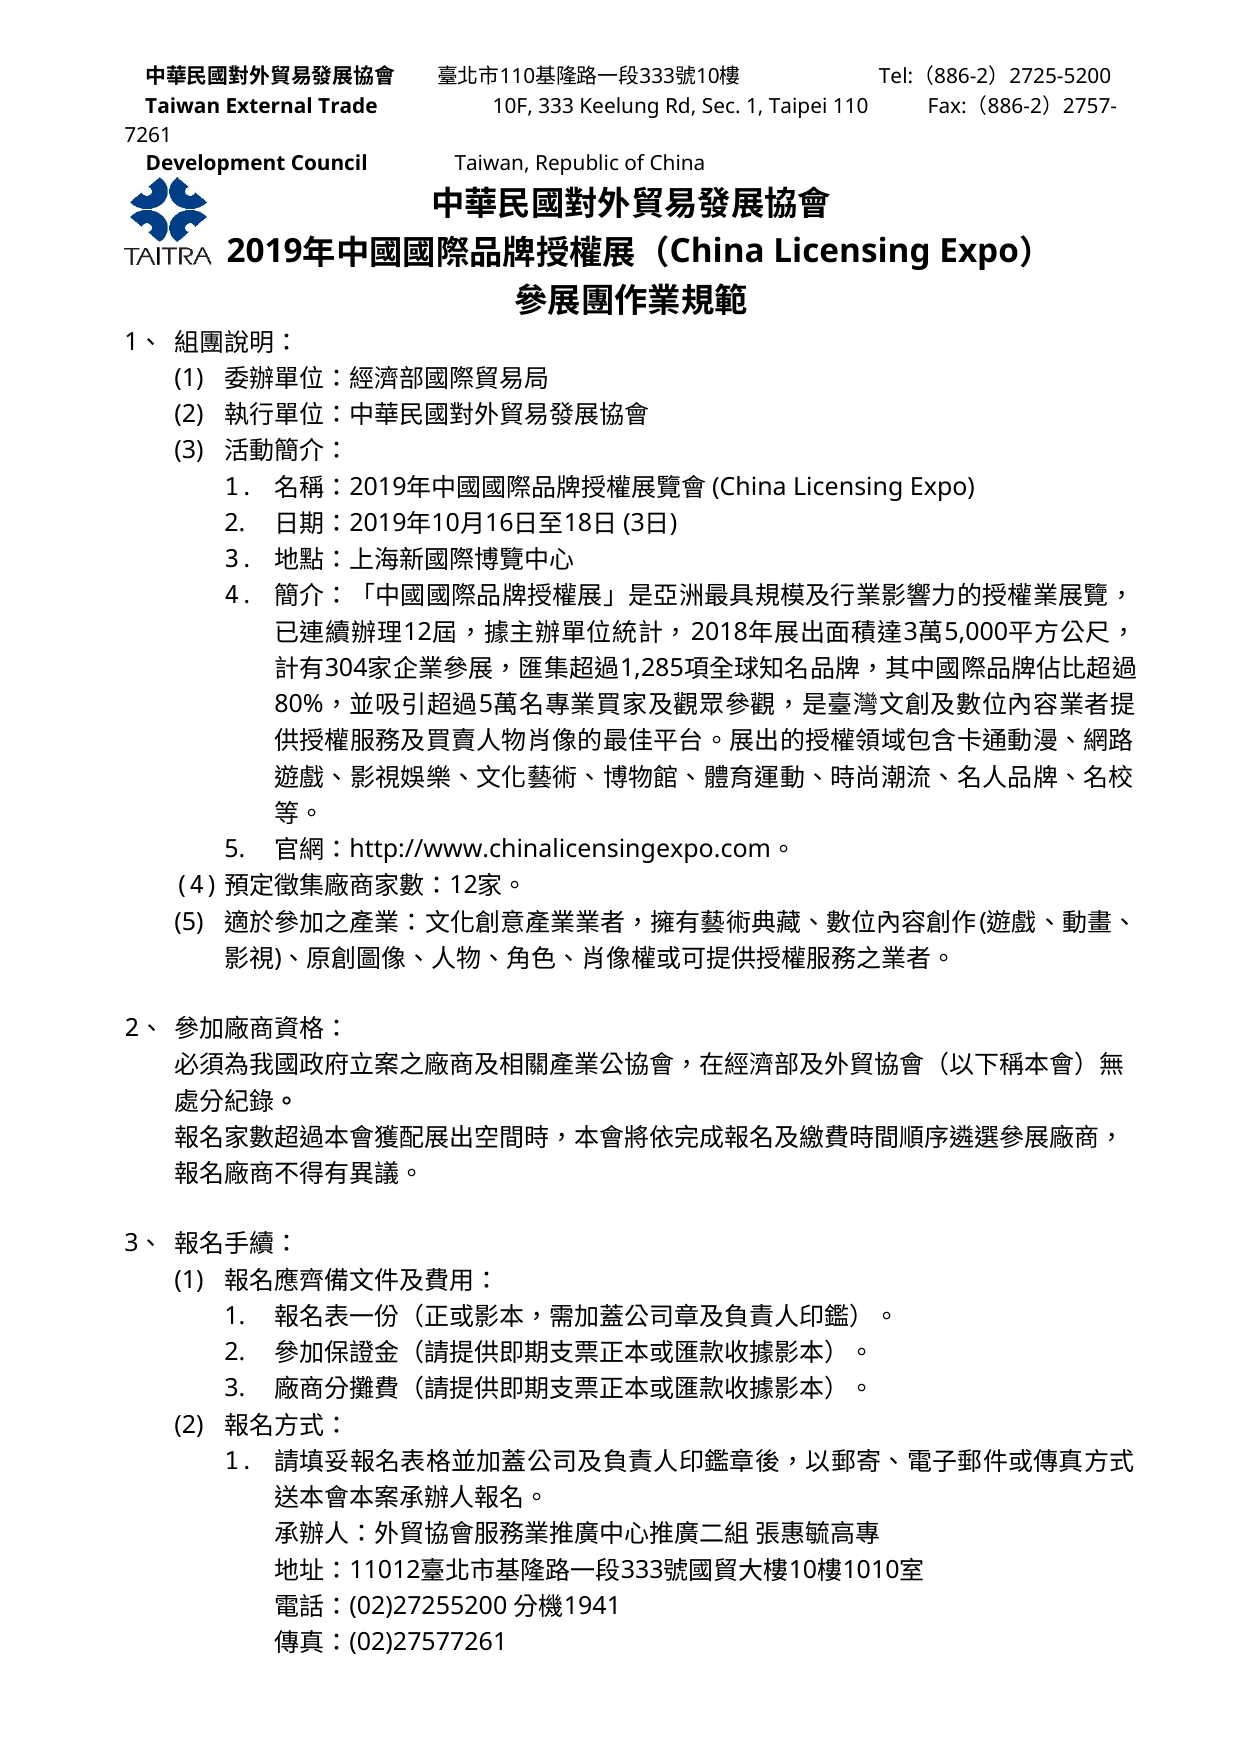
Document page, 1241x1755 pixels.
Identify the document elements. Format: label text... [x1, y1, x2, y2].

subtitle 地址：11012臺北市基隆路一段333號國貿大樓10樓1010室 [274, 1550, 1137, 1586]
list 地點：上海新國際博覽中心 [224, 539, 1137, 576]
subtitle 傳真：(02)27577261 [274, 1623, 1137, 1659]
list 報名表一份（正或影本，需加蓋公司章及負責人印鑑）。 [224, 1296, 1137, 1333]
text 2019年中國國際品牌授權展（China Licensing Expo） [124, 225, 1137, 274]
text 中華民國對外貿易發展協會 [212, 177, 1137, 225]
list 報名方式： [174, 1405, 1137, 1441]
list 報名手續： [124, 1224, 1137, 1260]
subtitle 承辦人：外貿協會服務業推廣中心推廣二組 張惠毓高專 [274, 1514, 1137, 1550]
list 執行單位：中華民國對外貿易發展協會 [174, 394, 1137, 431]
list 組團說明： [124, 322, 1137, 358]
list 日期：2019年10月16日至18日 (3日) [224, 503, 1137, 539]
text 參展團作業規範 [124, 274, 1137, 322]
list 簡介：「中國國際品牌授權展」是亞洲最具規模及行業影響力的授權業展覽，已連續辦理12屆，據主辦單位統計，2018年展出面積達3萬5,000平方公尺，計有304家企業參展，匯集超過1,285項全球知名品牌，其中國際品牌佔比超過80%，並吸引超過5萬名專業買家及觀眾參觀，是臺灣文創及數位內容業者提供授權服務及買賣人物肖像的最佳平台。展出的授權領域包含卡通動漫、網路遊戲、影視娛樂、文化藝術、博物館、體育運動、時尚潮流、名人品牌、名校等。 [224, 576, 1137, 829]
list 報名應齊備文件及費用： [174, 1260, 1137, 1296]
list 請填妥報名表格並加蓋公司及負責人印鑑章後，以郵寄、電子郵件或傳真方式送本會本案承辦人報名。 [224, 1441, 1137, 1514]
list 參加保證金（請提供即期支票正本或匯款收據影本）。 [224, 1333, 1137, 1369]
list 適於參加之產業：文化創意產業業者，擁有藝術典藏、數位內容創作(遊戲、動畫、影視)、原創圖像、人物、角色、肖像權或可提供授權服務之業者。 [174, 902, 1137, 974]
list 預定徵集廠商家數：12家。 [174, 866, 1137, 902]
list 廠商分攤費（請提供即期支票正本或匯款收據影本）。 [224, 1369, 1137, 1405]
subtitle 電話：(02)27255200 分機1941 [274, 1586, 1137, 1623]
list 活動簡介： [174, 431, 1137, 467]
list 參加廠商資格： 必須為我國政府立案之廠商及相關產業公協會，在經濟部及外貿協會（以下稱本會）無處分紀錄。 報名家數超過本會獲配展出空間時，本會將依完成報名及繳費時間順序遴選參展廠商，報名廠商不得有異議。 [124, 1009, 1137, 1190]
list 委辦單位：經濟部國際貿易局 [174, 358, 1137, 394]
list 官網：http://www.chinalicensingexpo.com。 [224, 829, 1137, 866]
list 名稱：2019年中國國際品牌授權展覽會 (China Licensing Expo) [224, 467, 1137, 503]
